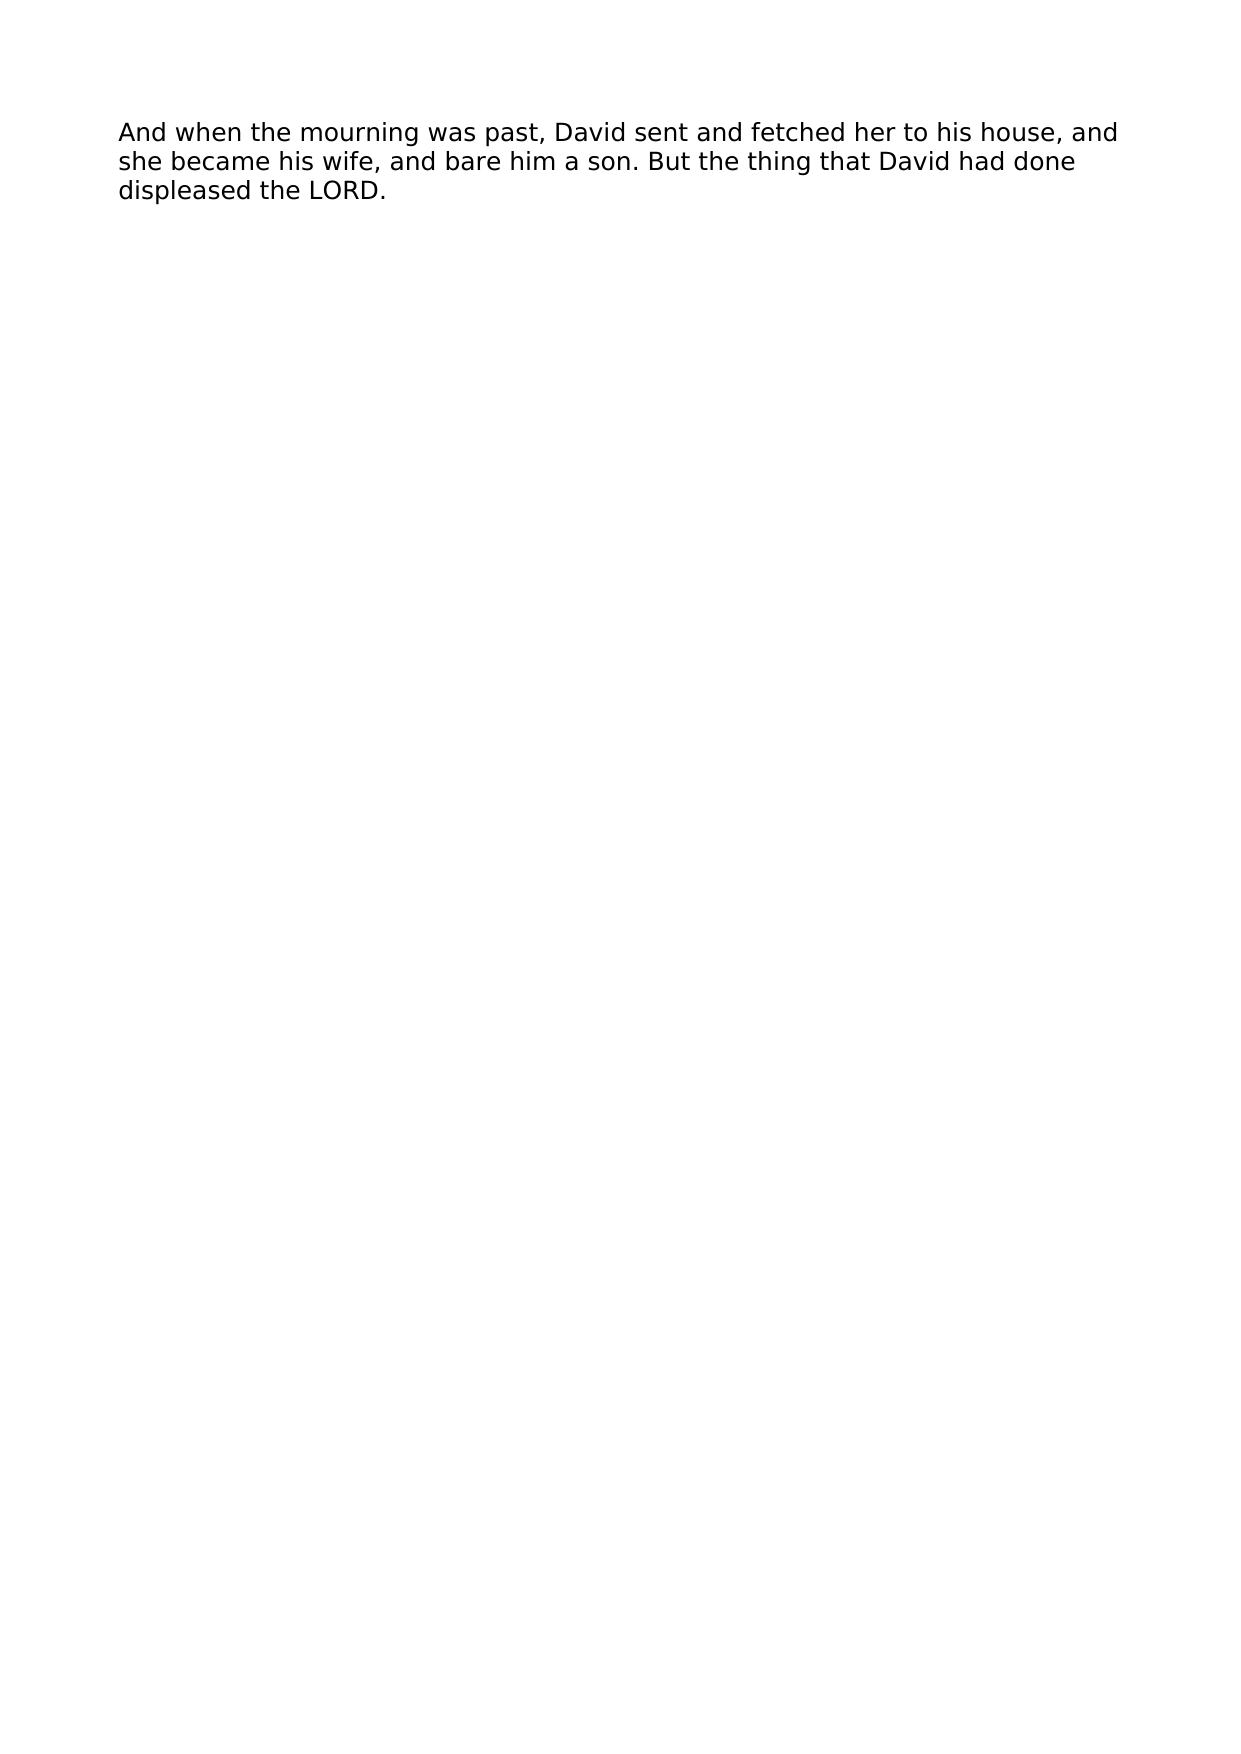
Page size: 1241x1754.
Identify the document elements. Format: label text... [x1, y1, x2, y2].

text And when the mourning was past, David sent and fetched her to his house, and she became his wife, and bare him a son. But the thing that David had done displeased the LORD. [118, 118, 1122, 206]
